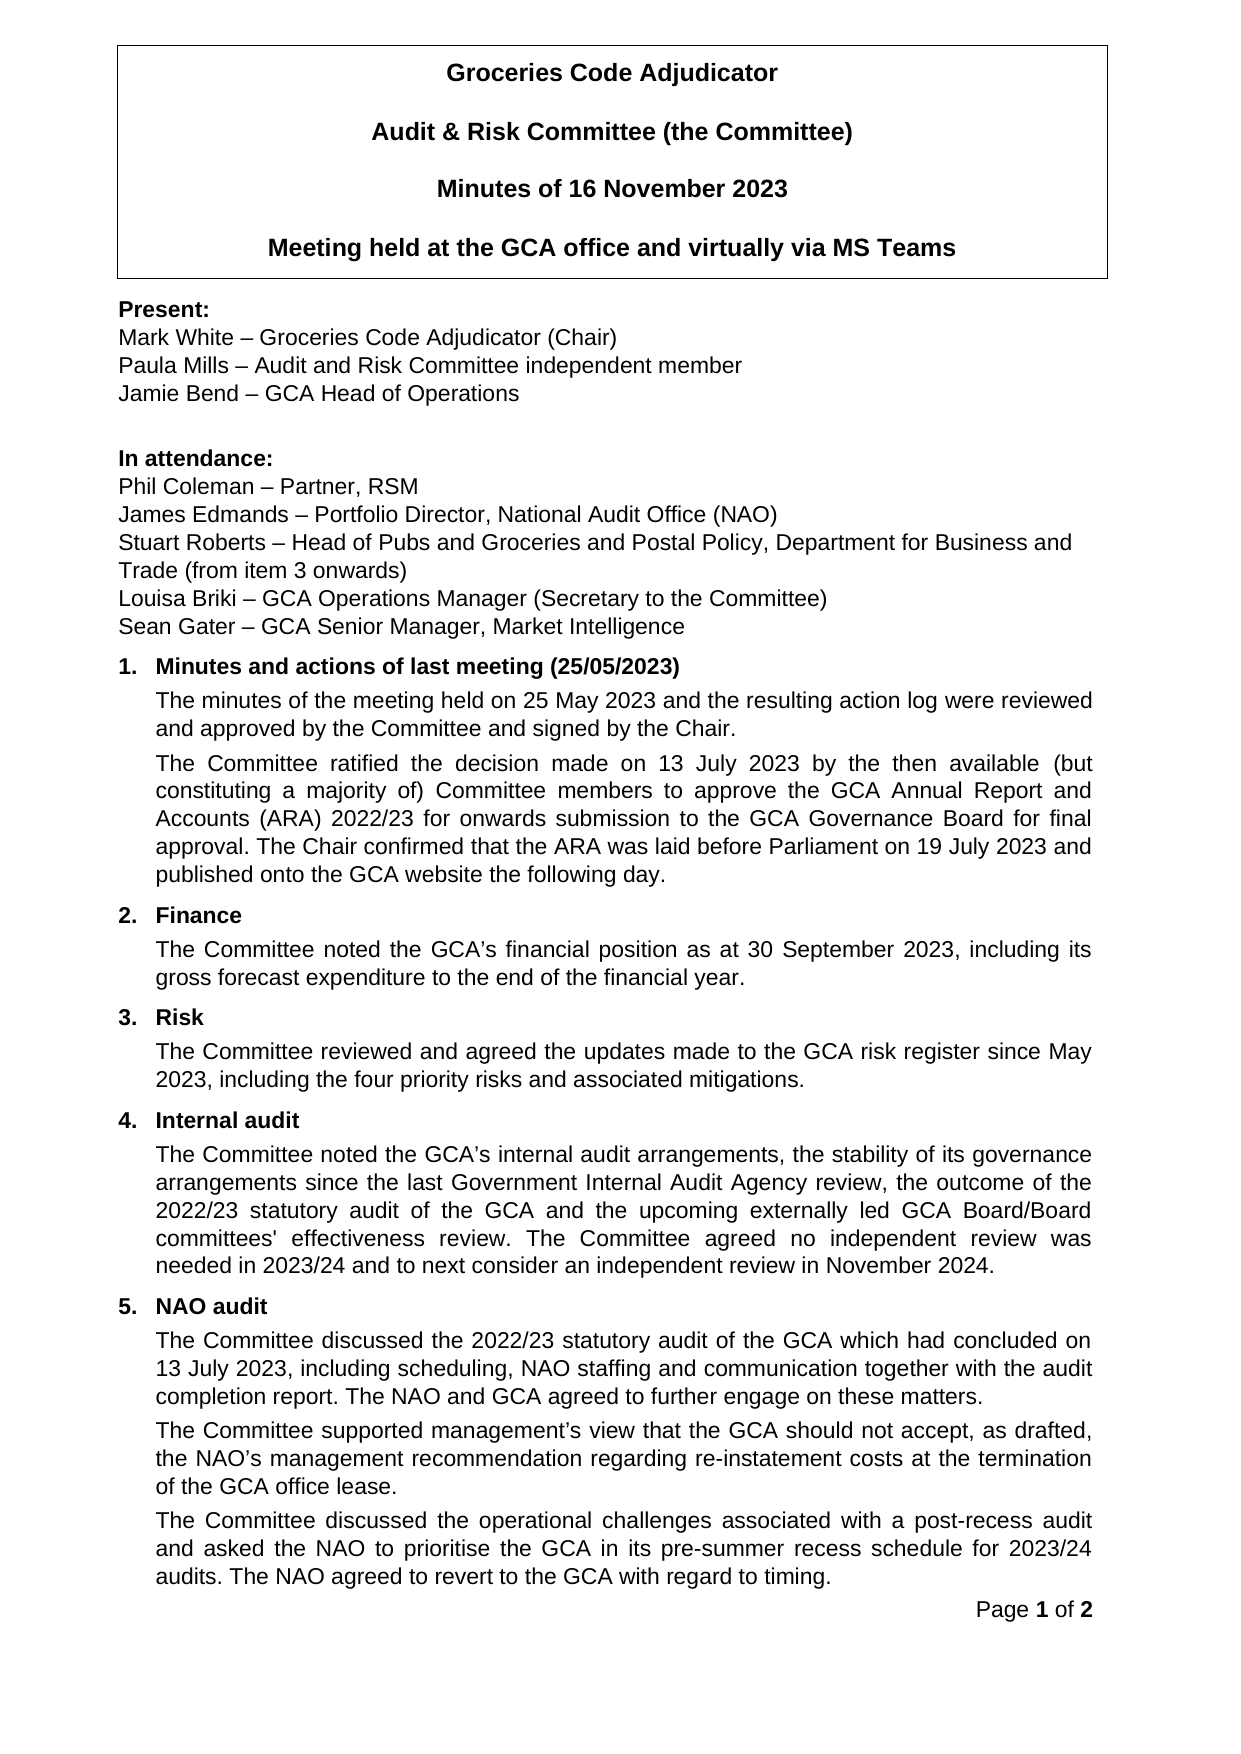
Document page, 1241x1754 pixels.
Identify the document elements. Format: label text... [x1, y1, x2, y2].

list The Committee noted the GCA’s internal audit arrangements, the stability of its governance arrangements since the last Government Internal Audit Agency review, the outcome of the 2022/23 statutory audit of the GCA and the upcoming externally led GCA Board/Board committees' effectiveness review. The Committee agreed no independent review was needed in 2023/24 and to next consider an independent review in November 2024. [155, 1141, 1093, 1279]
list The minutes of the meeting held on 25 May 2023 and the resulting action log were reviewed and approved by the Committee and signed by the Chair. [155, 687, 1093, 742]
list Internal audit [118, 1107, 1093, 1133]
text Sean Gater – GCA Senior Manager, Market Intelligence [118, 613, 1093, 639]
list Finance [118, 902, 1093, 928]
list Minutes and actions of last meeting (25/05/2023) [118, 653, 1093, 680]
text Paula Mills – Audit and Risk Committee independent member [118, 352, 1093, 378]
table_header Groceries Code Adjudicator Audit & Risk Committee (the Committee) Minutes of 16 November 2023 Meeting held at the GCA office and virtually via MS Teams [118, 46, 1107, 277]
text Louisa Briki – GCA Operations Manager (Secretary to the Committee) [118, 585, 1125, 611]
text The Committee noted the GCA’s financial position as at 30 September 2023, including its gross forecast expenditure to the end of the financial year. [155, 936, 1093, 990]
text Mark White – Groceries Code Adjudicator (Chair) [118, 324, 1093, 351]
text The Committee reviewed and agreed the updates made to the GCA risk register since May 2023, including the four priority risks and associated mitigations. [155, 1038, 1093, 1093]
text Jamie Bend – GCA Head of Operations [118, 380, 1093, 406]
list The Committee ratified the decision made on 13 July 2023 by the then available (but constituting a majority of) Committee members to approve the GCA Annual Report and Accounts (ARA) 2022/23 for onwards submission to the GCA Governance Board for final approval. The Chair confirmed that the ARA was laid before Parliament on 19 July 2023 and published onto the GCA website the following day. [155, 749, 1093, 888]
list The Committee discussed the 2022/23 statutory audit of the GCA which had concluded on 13 July 2023, including scheduling, NAO staffing and communication together with the audit completion report. The NAO and GCA agreed to further engage on these matters. [155, 1327, 1093, 1409]
list The Committee supported management’s view that the GCA should not accept, as drafted, the NAO’s management recommendation regarding re-instatement costs at the termination of the GCA office lease. [155, 1417, 1093, 1499]
text Present: [118, 296, 1093, 323]
list NAO audit [118, 1293, 1093, 1319]
text Phil Coleman – Partner, RSM [118, 473, 1093, 500]
list The Committee discussed the operational challenges associated with a post-recess audit and asked the NAO to prioritise the GCA in its pre-summer recess schedule for 2023/24 audits. The NAO agreed to revert to the GCA with regard to timing. [155, 1507, 1093, 1589]
text Stuart Roberts – Head of Pubs and Groceries and Postal Policy, Department for Business and Trade (from item 3 onwards) [118, 529, 1093, 583]
list Risk [118, 1004, 1093, 1031]
text James Edmands – Portfolio Director, National Audit Office (NAO) [118, 501, 1093, 528]
text In attendance: [118, 445, 1093, 472]
